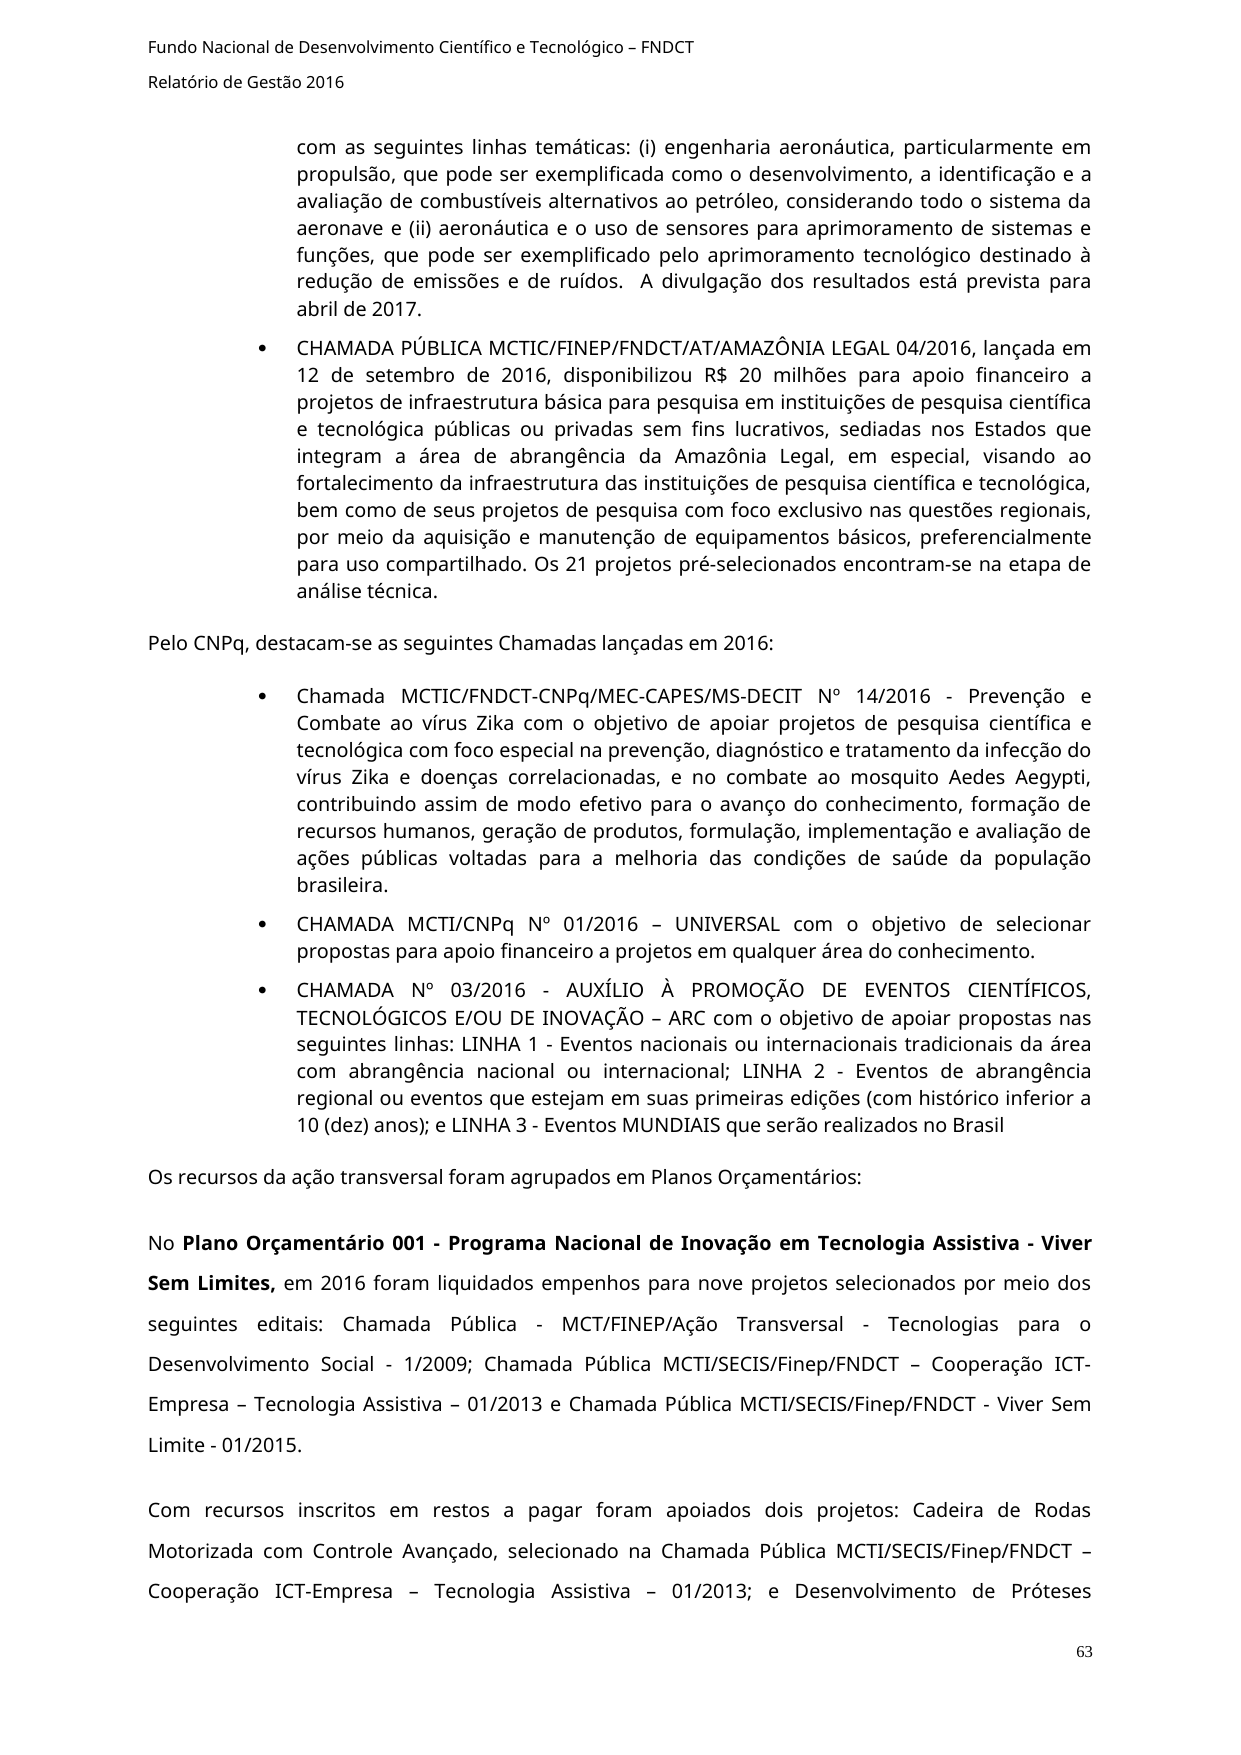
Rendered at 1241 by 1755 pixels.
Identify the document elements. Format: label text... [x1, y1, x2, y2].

text Com recursos inscritos em restos a pagar foram apoiados dois projetos: Cadeira de Rodas Motorizada com Controle Avançado, selecionado na Chamada Pública MCTI/SECIS/Finep/FNDCT – Cooperação ICT-Empresa – Tecnologia Assistiva – 01/2013; e Desenvolvimento de Próteses [148, 1497, 1093, 1604]
text No Plano Orçamentário 001 - Programa Nacional de Inovação em Tecnologia Assistiva - Viver Sem Limites, em 2016 foram liquidados empenhos para nove projetos selecionados por meio dos seguintes editais: Chamada Pública - MCT/FINEP/Ação Transversal - Tecnologias para o Desenvolvimento Social - 1/2009; Chamada Pública MCTI/SECIS/Finep/FNDCT – Cooperação ICT-Empresa – Tecnologia Assistiva – 01/2013 e Chamada Pública MCTI/SECIS/Finep/FNDCT - Viver Sem Limite - 01/2015. [148, 1229, 1093, 1458]
list CHAMADA MCTI/CNPq Nº 01/2016 – UNIVERSAL com o objetivo de selecionar propostas para apoio financeiro a projetos em qualquer área do conhecimento. [259, 910, 1093, 964]
text Pelo CNPq, destacam-se as seguintes Chamadas lançadas em 2016: [148, 629, 1093, 656]
list CHAMADA PÚBLICA MCTIC/FINEP/FNDCT/AT/AMAZÔNIA LEGAL 04/2016, lançada em 12 de setembro de 2016, disponibilizou R$ 20 milhões para apoio financeiro a projetos de infraestrutura básica para pesquisa em instituições de pesquisa científica e tecnológica públicas ou privadas sem fins lucrativos, sediadas nos Estados que integram a área de abrangência da Amazônia Legal, em especial, visando ao fortalecimento da infraestrutura das instituições de pesquisa científica e tecnológica, bem como de seus projetos de pesquisa com foco exclusivo nas questões regionais, por meio da aquisição e manutenção de equipamentos básicos, preferencialmente para uso compartilhado. Os 21 projetos pré-selecionados encontram-se na etapa de análise técnica. [259, 334, 1093, 604]
list CHAMADA Nº 03/2016 - AUXÍLIO À PROMOÇÃO DE EVENTOS CIENTÍFICOS, TECNOLÓGICOS E/OU DE INOVAÇÃO – ARC com o objetivo de apoiar propostas nas seguintes linhas: LINHA 1 - Eventos nacionais ou internacionais tradicionais da área com abrangência nacional ou internacional; LINHA 2 - Eventos de abrangência regional ou eventos que estejam em suas primeiras edições (com histórico inferior a 10 (dez) anos); e LINHA 3 - Eventos MUNDIAIS que serão realizados no Brasil [259, 977, 1093, 1139]
list com as seguintes linhas temáticas: (i) engenharia aeronáutica, particularmente em propulsão, que pode ser exemplificada como o desenvolvimento, a identificação e a avaliação de combustíveis alternativos ao petróleo, considerando todo o sistema da aeronave e (ii) aeronáutica e o uso de sensores para aprimoramento de sistemas e funções, que pode ser exemplificado pelo aprimoramento tecnológico destinado à redução de emissões e de ruídos. A divulgação dos resultados está prevista para abril de 2017. [259, 133, 1093, 322]
list Chamada MCTIC/FNDCT-CNPq/MEC-CAPES/MS-DECIT Nº 14/2016 - Prevenção e Combate ao vírus Zika com o objetivo de apoiar projetos de pesquisa científica e tecnológica com foco especial na prevenção, diagnóstico e tratamento da infecção do vírus Zika e doenças correlacionadas, e no combate ao mosquito Aedes Aegypti, contribuindo assim de modo efetivo para o avanço do conhecimento, formação de recursos humanos, geração de produtos, formulação, implementação e avaliação de ações públicas voltadas para a melhoria das condições de saúde da população brasileira. [259, 682, 1093, 898]
text Os recursos da ação transversal foram agrupados em Planos Orçamentários: [148, 1164, 1093, 1191]
